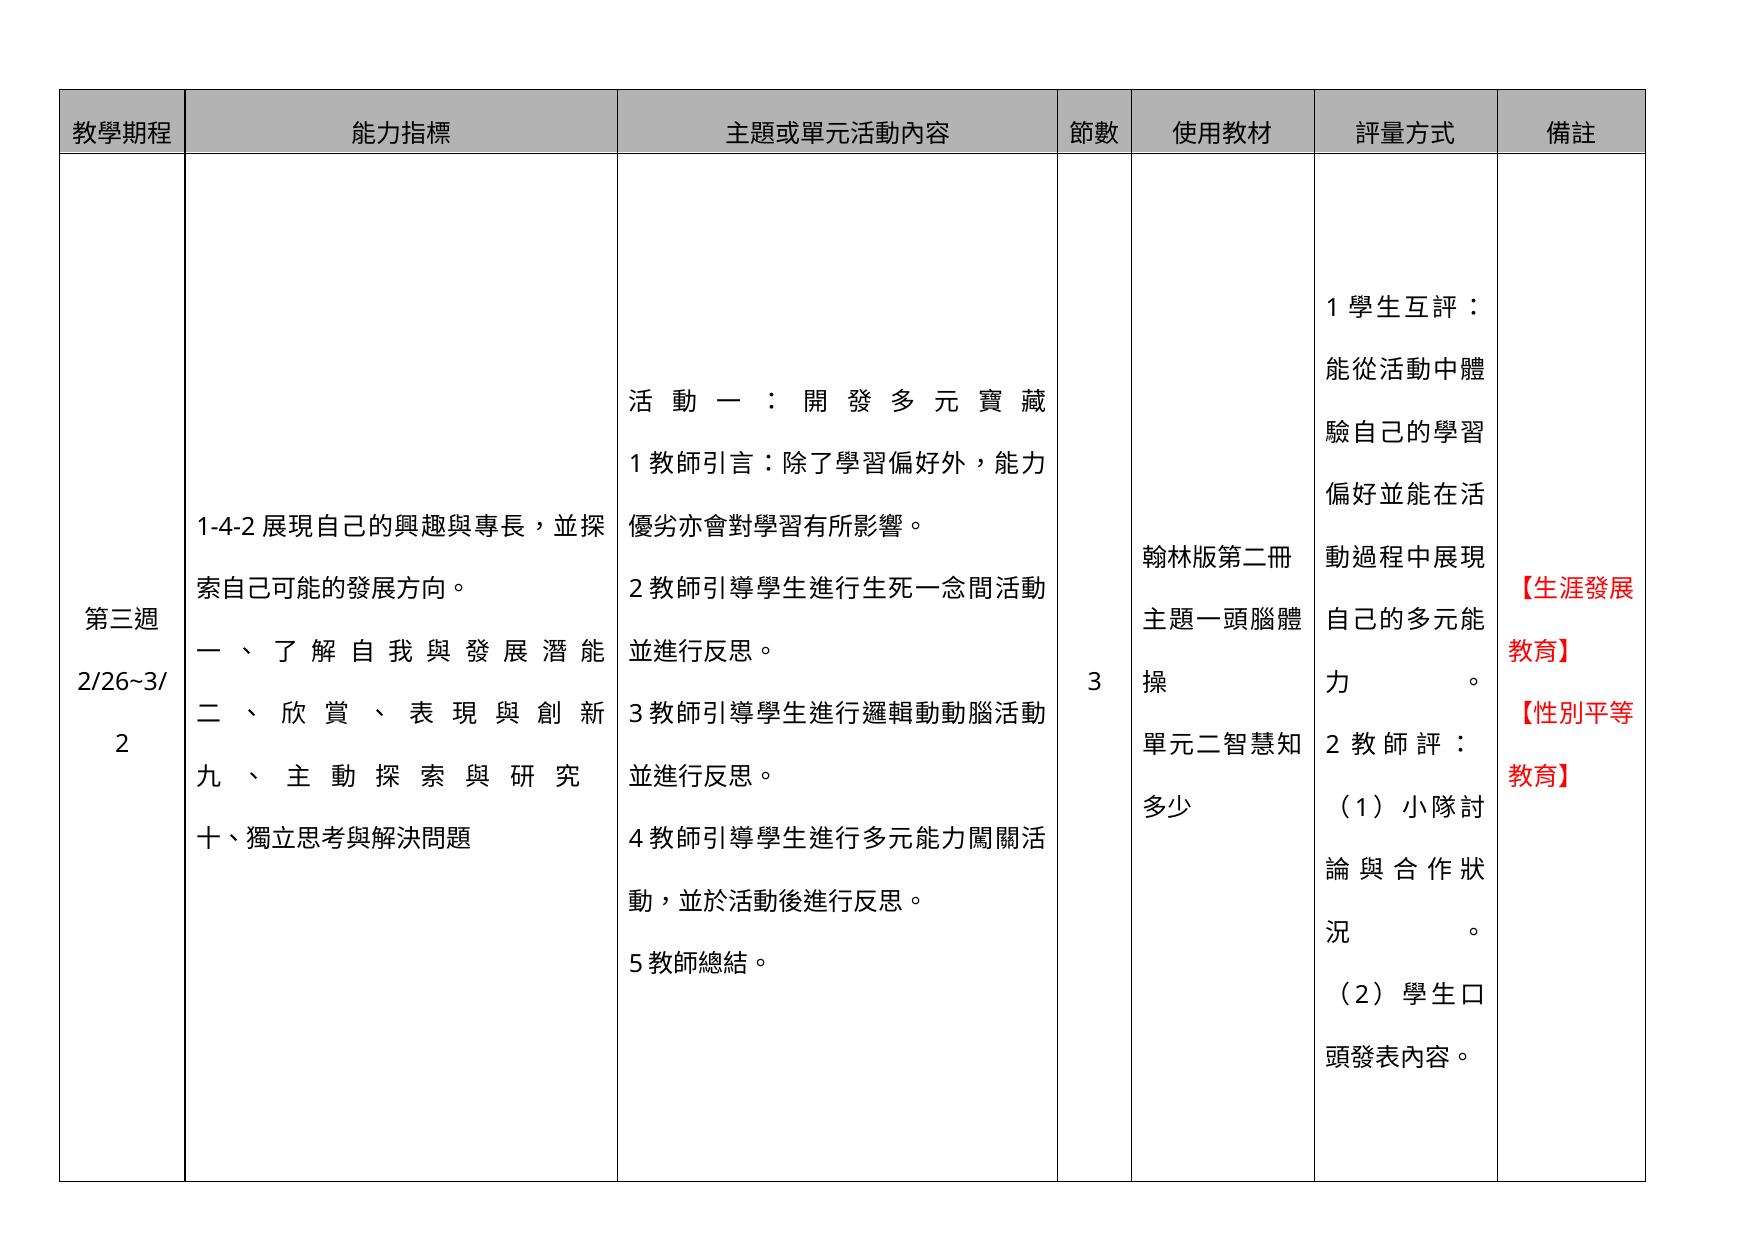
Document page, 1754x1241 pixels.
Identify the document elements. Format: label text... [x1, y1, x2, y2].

table_header 教學期程 [60, 90, 184, 152]
table_cell 活動一：開發多元寶藏 1教師引言：除了學習偏好外，能力優劣亦會對學習有所影響。 2教師引導學生進行生死一念間活動並進行反思。 3教師引導學生進行邏輯動動腦活動並進行反思。 4教師引導學生進行多元能力闖關活動，並於活動後進行反思。 5教師總結。 [618, 154, 1057, 1181]
table_header 備註 [1498, 90, 1645, 152]
table_cell 3 [1058, 154, 1131, 1181]
table_header 節數 [1058, 90, 1131, 152]
table_cell 1-4-2展現自己的興趣與專長，並探索自己可能的發展方向。 一、了解自我與發展潛能 二、欣賞、表現與創新 九、主動探索與研究 十、獨立思考與解決問題 [186, 154, 617, 1181]
table_cell 第三週 2/26~3/2 [60, 154, 184, 1181]
table_header 使用教材 [1132, 90, 1314, 152]
table_header 能力指標 [186, 90, 617, 152]
table_header 主題或單元活動內容 [618, 90, 1057, 152]
table_cell 翰林版第二冊 主題一頭腦體操 單元二智慧知多少 [1132, 154, 1314, 1181]
table_header 評量方式 [1315, 90, 1497, 152]
table_cell 【生涯發展教育】 【性別平等教育】 [1498, 154, 1645, 1181]
table_cell 1學生互評：能從活動中體驗自己的學習偏好並能在活動過程中展現自己的多元能力。 2教師評： （1）小隊討論與合作狀況。 （2）學生口頭發表內容。 [1315, 154, 1497, 1181]
